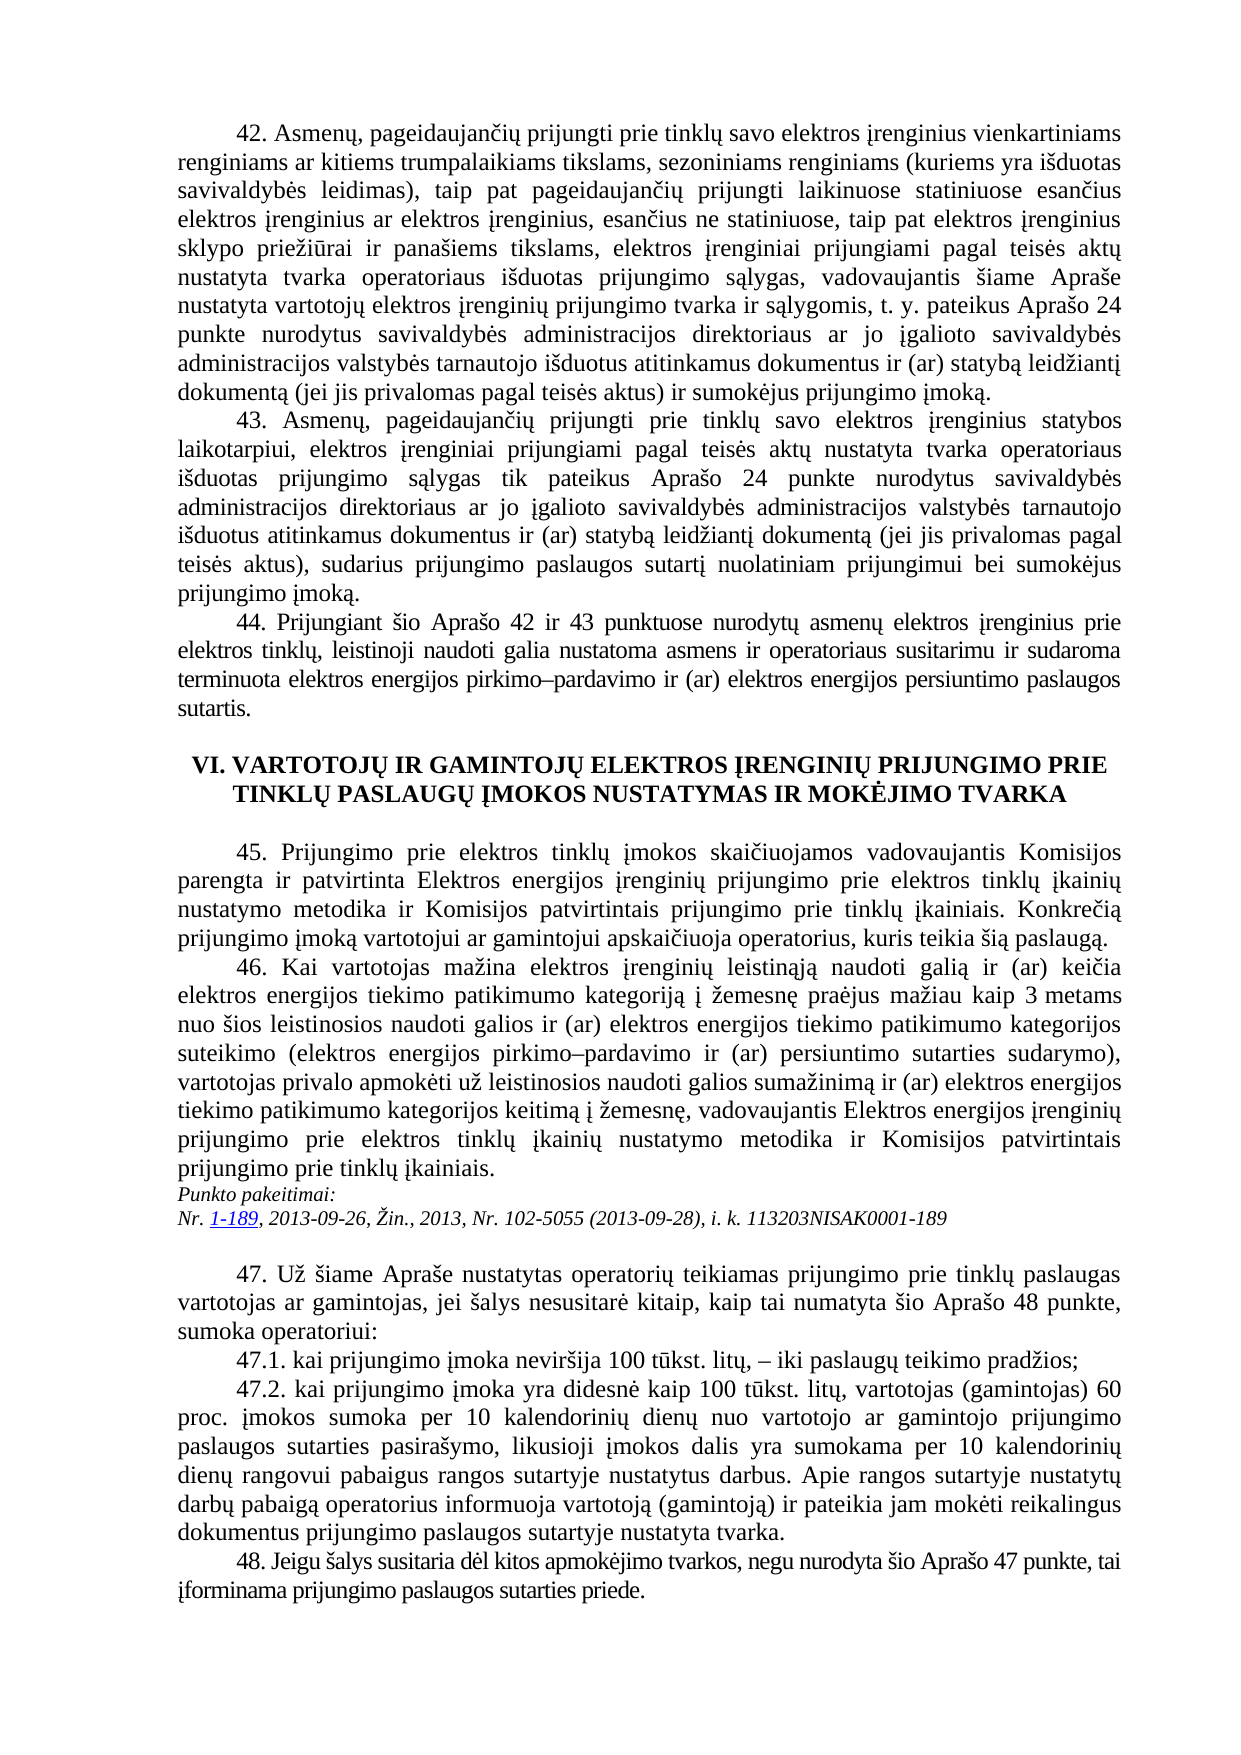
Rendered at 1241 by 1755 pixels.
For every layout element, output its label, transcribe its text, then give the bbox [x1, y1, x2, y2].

text 47.1. kai prijungimo įmoka neviršija 100 tūkst. litų, – iki paslaugų teikimo pradžios; [177, 1345, 1122, 1374]
text 42. Asmenų, pageidaujančių prijungti prie tinklų savo elektros įrenginius vienkartiniams renginiams ar kitiems trumpalaikiams tikslams, sezoniniams renginiams (kuriems yra išduotas savivaldybės leidimas), taip pat pageidaujančių prijungti laikinuose statiniuose esančius elektros įrenginius ar elektros įrenginius, esančius ne statiniuose, taip pat elektros įrenginius sklypo priežiūrai ir panašiems tikslams, elektros įrenginiai prijungiami pagal teisės aktų nustatyta tvarka operatoriaus išduotas prijungimo sąlygas, vadovaujantis šiame Apraše nustatyta vartotojų elektros įrenginių prijungimo tvarka ir sąlygomis, t. y. pateikus Aprašo 24 punkte nurodytus savivaldybės administracijos direktoriaus ar jo įgalioto savivaldybės administracijos valstybės tarnautojo išduotus atitinkamus dokumentus ir (ar) statybą leidžiantį dokumentą (jei jis privalomas pagal teisės aktus) ir sumokėjus prijungimo įmoką. [177, 118, 1122, 406]
text 45. Prijungimo prie elektros tinklų įmokos skaičiuojamos vadovaujantis Komisijos parengta ir patvirtinta Elektros energijos įrenginių prijungimo prie elektros tinklų įkainių nustatymo metodika ir Komisijos patvirtintais prijungimo prie tinklų įkainiais. Konkrečią prijungimo įmoką vartotojui ar gamintojui apskaičiuoja operatorius, kuris teikia šią paslaugą. [177, 837, 1122, 952]
text 44. Prijungiant šio Aprašo 42 ir 43 punktuose nurodytų asmenų elektros įrenginius prie elektros tinklų, leistinoji naudoti galia nustatoma asmens ir operatoriaus susitarimu ir sudaroma terminuota elektros energijos pirkimo–pardavimo ir (ar) elektros energijos persiuntimo paslaugos sutartis. [177, 607, 1122, 722]
text Nr. 1-189, 2013-09-26, Žin., 2013, Nr. 102-5055 (2013-09-28), i. k. 113203NISAK0001-189 [177, 1206, 1122, 1230]
text 48. Jeigu šalys susitaria dėl kitos apmokėjimo tvarkos, negu nurodyta šio Aprašo 47 punkte, tai įforminama prijungimo paslaugos sutarties priede. [177, 1546, 1122, 1604]
text 43. Asmenų, pageidaujančių prijungti prie tinklų savo elektros įrenginius statybos laikotarpiui, elektros įrenginiai prijungiami pagal teisės aktų nustatyta tvarka operatoriaus išduotas prijungimo sąlygas tik pateikus Aprašo 24 punkte nurodytus savivaldybės administracijos direktoriaus ar jo įgalioto savivaldybės administracijos valstybės tarnautojo išduotus atitinkamus dokumentus ir (ar) statybą leidžiantį dokumentą (jei jis privalomas pagal teisės aktus), sudarius prijungimo paslaugos sutartį nuolatiniam prijungimui bei sumokėjus prijungimo įmoką. [177, 406, 1122, 607]
text 47. Už šiame Apraše nustatytas operatorių teikiamas prijungimo prie tinklų paslaugas vartotojas ar gamintojas, jei šalys nesusitarė kitaip, kaip tai numatyta šio Aprašo 48 punkte, sumoka operatoriui: [177, 1259, 1122, 1345]
text VI. VARTOTOJŲ IR GAMINTOJŲ ELEKTROS ĮRENGINIŲ PRIJUNGIMO PRIE TINKLŲ paslaugų įmokos NUSTATYMAS IR MOKĖJIMO TVARKA [177, 751, 1122, 808]
text 46. Kai vartotojas mažina elektros įrenginių leistinąją naudoti galią ir (ar) keičia elektros energijos tiekimo patikimumo kategoriją į žemesnę praėjus mažiau kaip 3 metams nuo šios leistinosios naudoti galios ir (ar) elektros energijos tiekimo patikimumo kategorijos suteikimo (elektros energijos pirkimo–pardavimo ir (ar) persiuntimo sutarties sudarymo), vartotojas privalo apmokėti už leistinosios naudoti galios sumažinimą ir (ar) elektros energijos tiekimo patikimumo kategorijos keitimą į žemesnę, vadovaujantis Elektros energijos įrenginių prijungimo prie elektros tinklų įkainių nustatymo metodika ir Komisijos patvirtintais prijungimo prie tinklų įkainiais. [177, 952, 1122, 1182]
text Punkto pakeitimai: [177, 1182, 1122, 1206]
text 47.2. kai prijungimo įmoka yra didesnė kaip 100 tūkst. litų, vartotojas (gamintojas) 60 proc. įmokos sumoka per 10 kalendorinių dienų nuo vartotojo ar gamintojo prijungimo paslaugos sutarties pasirašymo, likusioji įmokos dalis yra sumokama per 10 kalendorinių dienų rangovui pabaigus rangos sutartyje nustatytus darbus. Apie rangos sutartyje nustatytų darbų pabaigą operatorius informuoja vartotoją (gamintoją) ir pateikia jam mokėti reikalingus dokumentus prijungimo paslaugos sutartyje nustatyta tvarka. [177, 1374, 1122, 1546]
